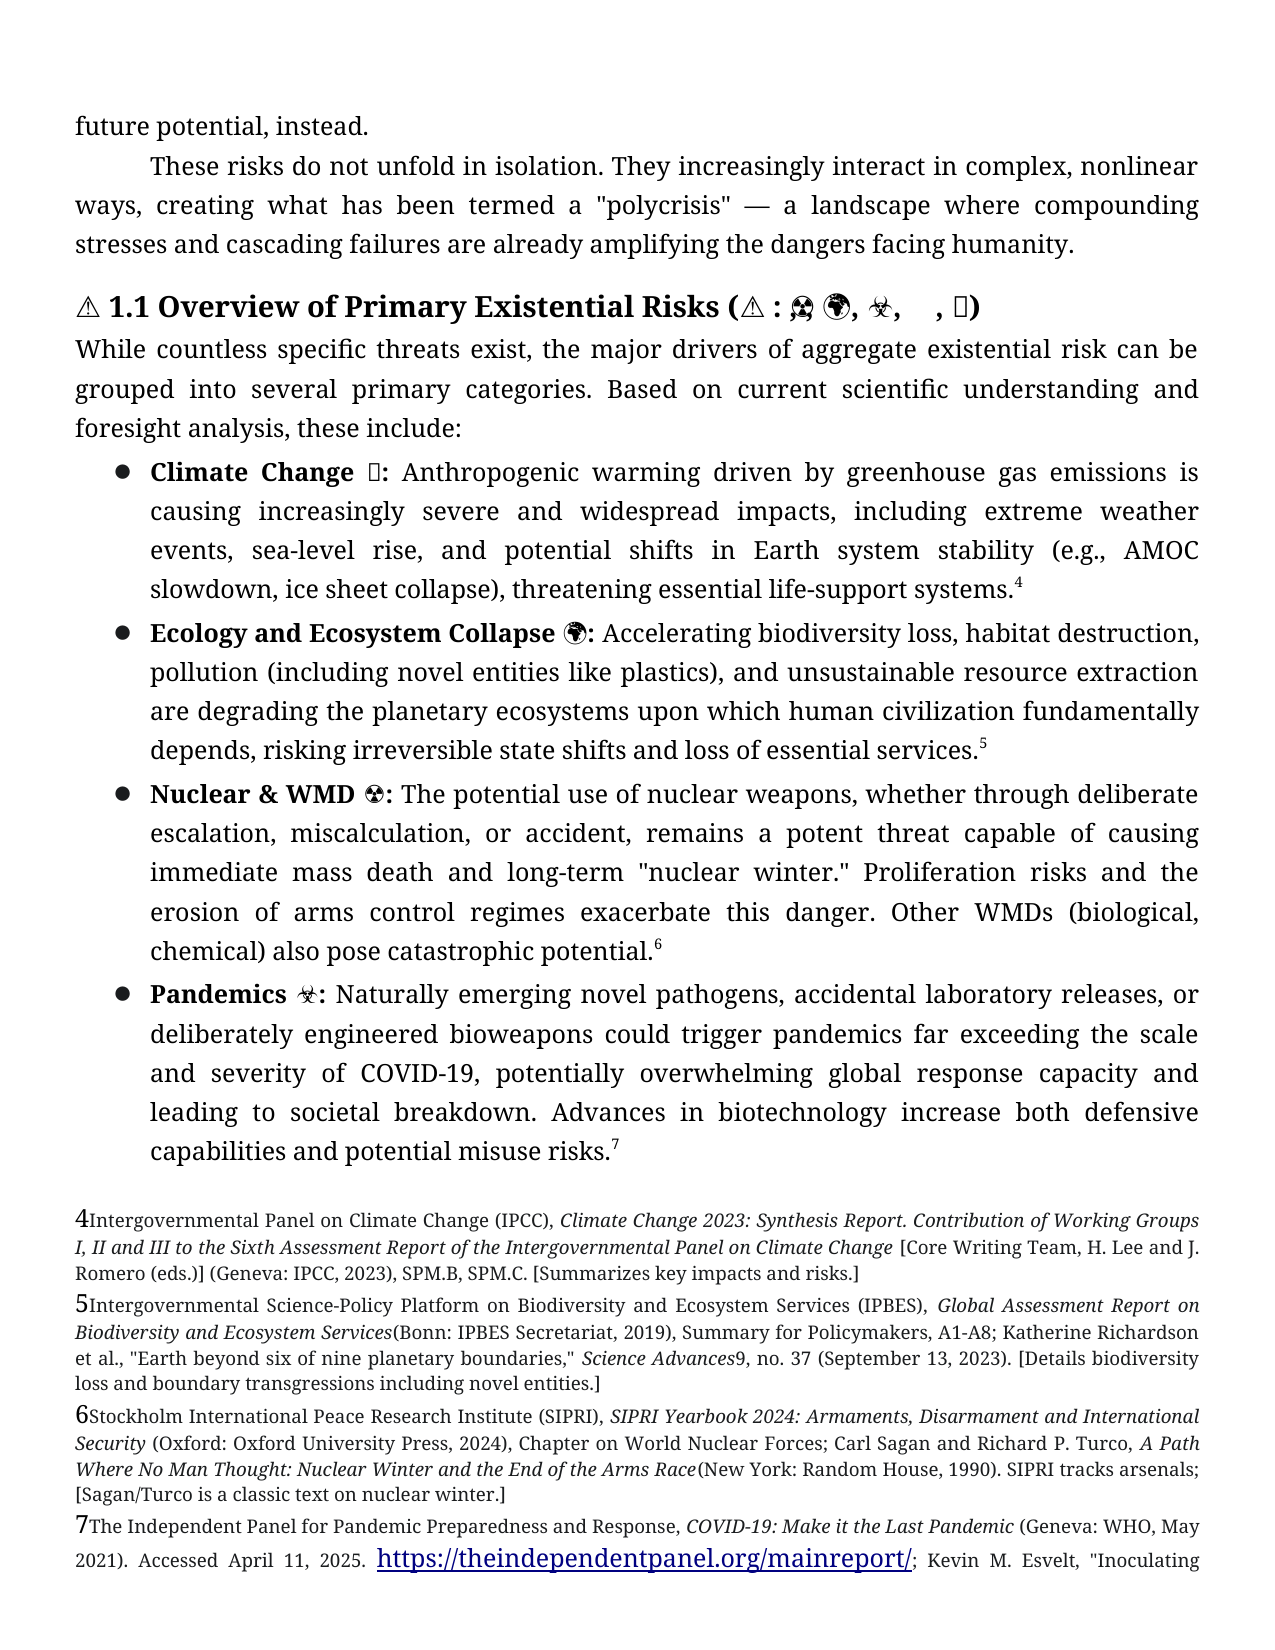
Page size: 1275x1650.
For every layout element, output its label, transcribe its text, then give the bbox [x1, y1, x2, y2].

list Climate Change 🔥: Anthropogenic warming driven by greenhouse gas emissions is causing increasingly severe and widespread impacts, including extreme weather events, sea-level rise, and potential shifts in Earth system stability (e.g., AMOC slowdown, ice sheet collapse), threatening essential life-support systems. [112, 450, 1200, 606]
list Ecology and Ecosystem Collapse 🌍: Accelerating biodiversity loss, habitat destruction, pollution (including novel entities like plastics), and unsustainable resource extraction are degrading the planetary ecosystems upon which human civilization fundamentally depends, risking irreversible state shifts and loss of essential services. [112, 611, 1200, 767]
subtitle ⚠️ 1.1 Overview of Primary Existential Risks (⚠️ : 🔥, 🤖, 🌍, ☢️, ☣️, 🦢) [75, 287, 1200, 326]
text While countless specific threats exist, the major drivers of aggregate existential risk can be grouped into several primary categories. Based on current scientific understanding and foresight analysis, these include: [75, 332, 1200, 444]
list Stockholm International Peace Research Institute (SIPRI), SIPRI Yearbook 2024: Armaments, Disarmament and International Security (Oxford: Oxford University Press, 2024), Chapter on World Nuclear Forces; Carl Sagan and Richard P. Turco, A Path Where No Man Thought: Nuclear Winter and the End of the Arms Race(New York: Random House, 1990). SIPRI tracks arsenals; [Sagan/Turco is a classic text on nuclear winter.] [75, 1396, 1200, 1507]
list Intergovernmental Science-Policy Platform on Biodiversity and Ecosystem Services (IPBES), Global Assessment Report on Biodiversity and Ecosystem Services(Bonn: IPBES Secretariat, 2019), Summary for Policymakers, A1-A8; Katherine Richardson et al., "Earth beyond six of nine planetary boundaries," Science Advances9, no. 37 (September 13, 2023). [Details biodiversity loss and boundary transgressions including novel entities.] [75, 1286, 1200, 1396]
text future potential, instead. [75, 109, 1200, 143]
list Pandemics ☣️: Naturally emerging novel pathogens, accidental laboratory releases, or deliberately engineered bioweapons could trigger pandemics far exceeding the scale and severity of COVID-19, potentially overwhelming global response capacity and leading to societal breakdown. Advances in biotechnology increase both defensive capabilities and potential misuse risks. [112, 973, 1200, 1168]
list The Independent Panel for Pandemic Preparedness and Response, COVID-19: Make it the Last Pandemic (Geneva: WHO, May 2021). Accessed April 11, 2025. https://theindependentpanel.org/mainreport/; Kevin M. Esvelt, "Inoculating [75, 1507, 1200, 1575]
text These risks do not unfold in isolation. They increasingly interact in complex, nonlinear ways, creating what has been termed a "polycrisis" — a landscape where compounding stresses and cascading failures are already amplifying the dangers facing humanity. [75, 148, 1200, 261]
list Nuclear & WMD ☢️: The potential use of nuclear weapons, whether through deliberate escalation, miscalculation, or accident, remains a potent threat capable of causing immediate mass death and long-term "nuclear winter." Proliferation risks and the erosion of arms control regimes exacerbate this danger. Other WMDs (biological, chemical) also pose catastrophic potential. [112, 772, 1200, 967]
list Intergovernmental Panel on Climate Change (IPCC), Climate Change 2023: Synthesis Report. Contribution of Working Groups I, II and III to the Sixth Assessment Report of the Intergovernmental Panel on Climate Change [Core Writing Team, H. Lee and J. Romero (eds.)] (Geneva: IPCC, 2023), SPM.B, SPM.C. [Summarizes key impacts and risks.] [75, 1201, 1200, 1286]
